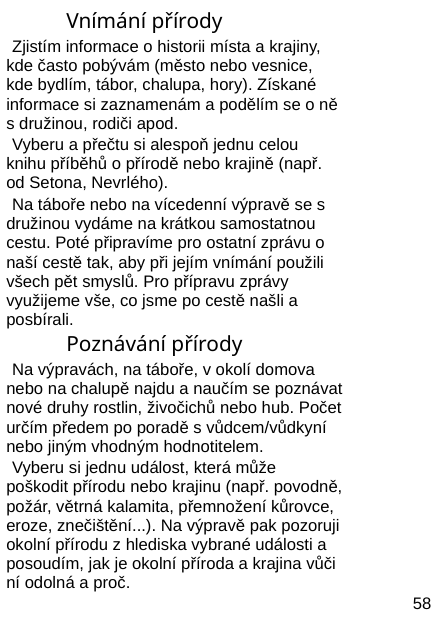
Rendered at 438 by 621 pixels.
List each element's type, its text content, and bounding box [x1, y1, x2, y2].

text Na výpravách, na táboře, v okolí domova nebo na chalupě najdu a naučím se poznávat nové druhy rostlin, živočichů nebo hub. Počet určím předem po poradě s vůdcem/vůdkyní nebo jiným vhodným hodnotitelem. [6, 360, 342, 456]
subtitle Poznávání přírody [6, 329, 431, 357]
subtitle Vnímání přírody [6, 6, 431, 34]
text Vyberu a přečtu si alespoň jednu celou knihu příběhů o přírodě nebo krajině (např. od Setona, Nevrlého). [6, 135, 342, 192]
text Zjistím informace o historii místa a krajiny, kde často pobývám (město nebo vesnice, kde bydlím, tábor, chalupa, hory). Získané informace si zaznamenám a podělím se o ně s družinou, rodiči apod. [6, 37, 342, 133]
text Vyberu si jednu událost, která může poškodit přírodu nebo krajinu (např. povodně, požár, větrná kalamita, přemnožení kůrovce, eroze, znečištění...). Na výpravě pak pozoruji okolní přírodu z hlediska vybrané události a posoudím, jak je okolní příroda a krajina vůči ní odolná a proč. [6, 458, 342, 592]
text Na táboře nebo na vícedenní výpravě se s družinou vydáme na krátkou samostatnou cestu. Poté připravíme pro ostatní zprávu o naší cestě tak, aby při jejím vnímání použili všech pět smyslů. Pro přípravu zprávy využijeme vše, co jsme po cestě našli a posbírali. [6, 195, 342, 329]
